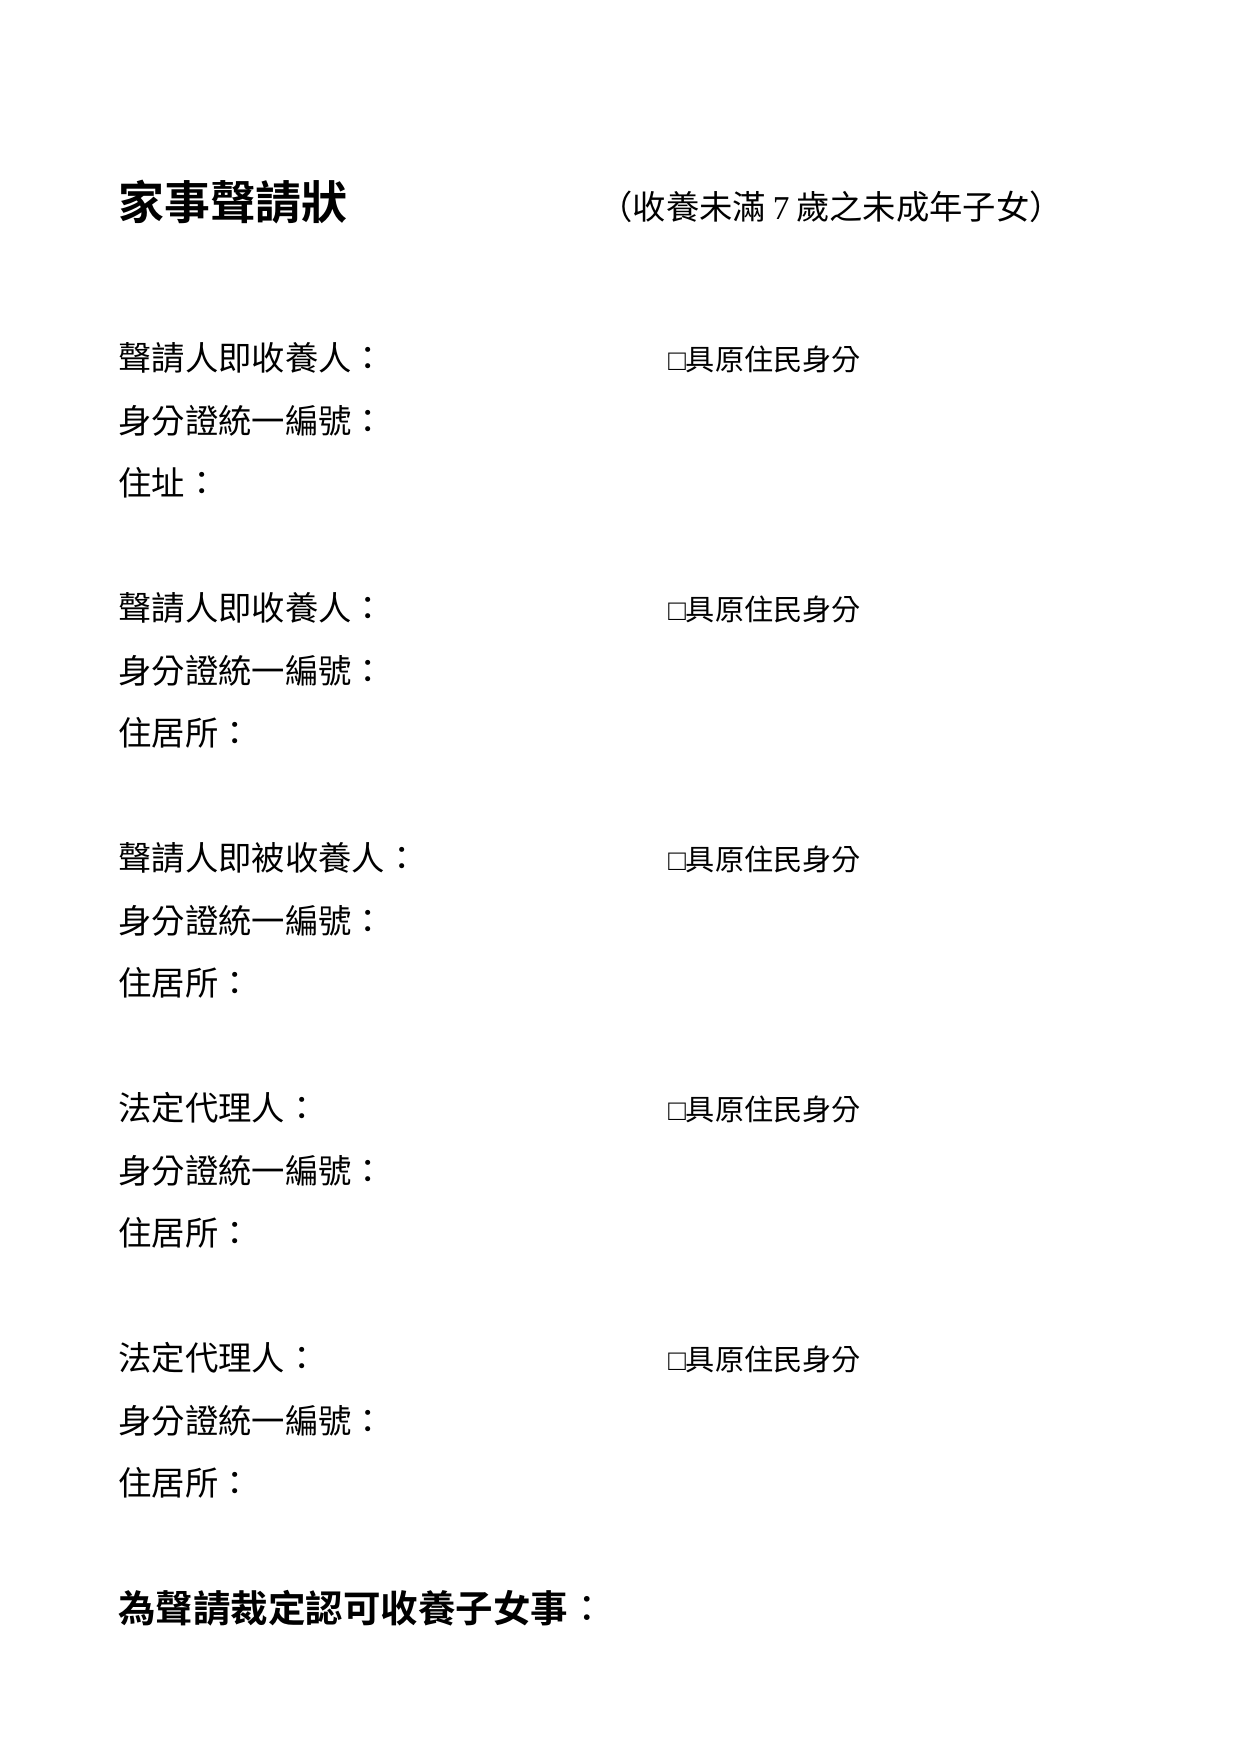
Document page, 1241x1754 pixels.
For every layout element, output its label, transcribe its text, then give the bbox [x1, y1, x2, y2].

text 住居所： [118, 1189, 1122, 1252]
text 住居所： [118, 689, 1122, 752]
text 身分證統一編號： [118, 1127, 1122, 1189]
text 法定代理人： □具原住民身分 [118, 1064, 1122, 1127]
text 家事聲請狀 （收養未滿7歲之未成年子女） [118, 127, 1122, 252]
text 身分證統一編號： [118, 377, 1122, 439]
text 為聲請裁定認可收養子女事： [118, 1564, 1122, 1627]
text 住址： [118, 439, 1122, 502]
text 法定代理人： □具原住民身分 [118, 1314, 1122, 1377]
text 身分證統一編號： [118, 1377, 1122, 1439]
text 住居所： [118, 1439, 1122, 1502]
text 聲請人即收養人： □具原住民身分 [118, 314, 1122, 377]
text 身分證統一編號： [118, 877, 1122, 939]
text 住居所： [118, 939, 1122, 1002]
text 聲請人即收養人： □具原住民身分 [118, 564, 1122, 627]
text 聲請人即被收養人： □具原住民身分 [118, 814, 1122, 877]
text 身分證統一編號： [118, 627, 1122, 689]
